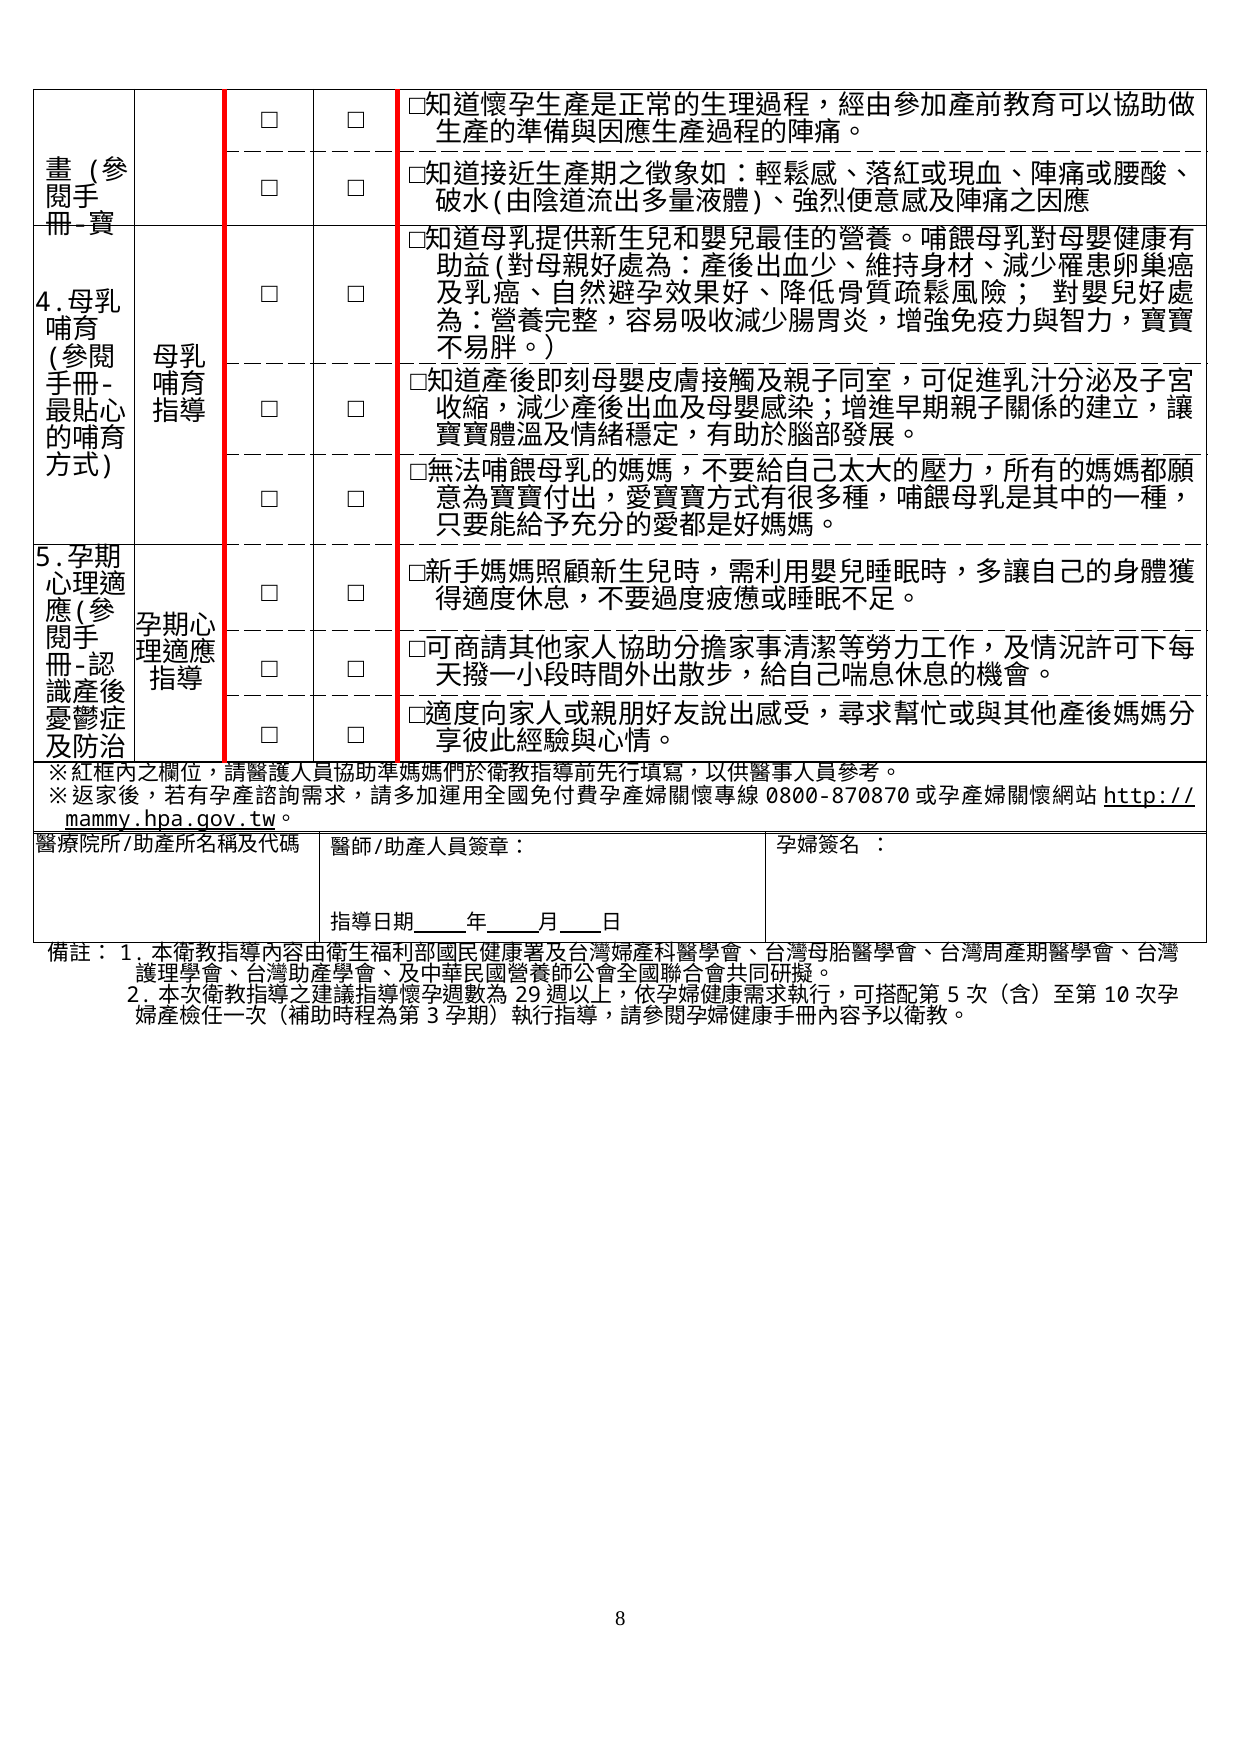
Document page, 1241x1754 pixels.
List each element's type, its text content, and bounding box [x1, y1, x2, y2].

table_cell □ [314, 630, 395, 695]
table_cell □知道產後即刻母嬰皮膚接觸及親子同室，可促進乳汁分泌及子宮收縮，減少產後出血及母嬰感染；增進早期親子關係的建立，讓寶寶體溫及情緒穩定，有助於腦部發展。 [400, 363, 1206, 453]
table_cell 孕期心理適應指導 [135, 545, 222, 761]
table_cell 5.孕期心理適應(參閱手冊-認識產後憂鬱症及防治 [34, 545, 134, 761]
table_cell □ [314, 544, 395, 629]
table_cell □ [227, 363, 313, 453]
table_cell ※紅框內之欄位，請醫護人員協助準媽媽們於衛教指導前先行填寫，以供醫事人員參考。 ※返家後，若有孕產諮詢需求，請多加運用全國免付費孕產婦關懷專線0800-870870或孕產婦關懷網站http://mammy.hpa.gov.tw。 [34, 763, 1206, 831]
table_cell 醫師/助產人員簽章： 指導日期 年 月 日 [320, 834, 765, 942]
table_cell □ [314, 695, 395, 761]
table_cell □ [314, 226, 395, 363]
table_cell □知道母乳提供新生兒和嬰兒最佳的營養。哺餵母乳對母嬰健康有助益(對母親好處為：產後出血少、維持身材、減少罹患卵巢癌及乳癌、自然避孕效果好、降低骨質疏鬆風險； 對嬰兒好處為：營養完整，容易吸收減少腸胃炎，增強免疫力與智力，寶寶不易胖。） [400, 226, 1206, 363]
table_cell □ [314, 363, 395, 453]
table_cell □ [227, 226, 313, 363]
table_cell □ [314, 454, 395, 544]
table_cell □ [227, 454, 313, 544]
table_cell □可商請其他家人協助分擔家事清潔等勞力工作，及情況許可下每天撥一小段時間外出散步，給自己喘息休息的機會。 [400, 630, 1206, 695]
table_cell □新手媽媽照顧新生兒時，需利用嬰兒睡眠時，多讓自己的身體獲得適度休息，不要過度疲憊或睡眠不足。 [400, 544, 1206, 629]
table_cell □ [227, 151, 313, 225]
table_cell □ [314, 90, 395, 151]
table_cell 孕婦簽名 ： [766, 834, 1206, 942]
table_cell □適度向家人或親朋好友說出感受，尋求幫忙或與其他產後媽媽分享彼此經驗與心情。 [400, 695, 1206, 761]
table_cell □ [227, 90, 313, 151]
table_cell [135, 90, 222, 225]
table_cell □ [227, 695, 313, 761]
table_cell □知道懷孕生產是正常的生理過程，經由參加產前教育可以協助做生產的準備與因應生產過程的陣痛。 [400, 90, 1206, 151]
table_cell 3.生產準備計畫 (參閱手冊-寶寶的誕生) [34, 90, 134, 225]
table_cell □ [314, 151, 395, 225]
table_cell 4.母乳哺育 (參閱手冊-最貼心的哺育方式) [34, 226, 134, 544]
table_cell 母乳哺育指導 [135, 226, 222, 544]
table_cell □無法哺餵母乳的媽媽，不要給自己太大的壓力，所有的媽媽都願意為寶寶付出，愛寶寶方式有很多種，哺餵母乳是其中的一種，只要能給予充分的愛都是好媽媽。 [400, 454, 1206, 544]
table_cell □ [227, 630, 313, 695]
table_cell 醫療院所/助產所名稱及代碼 [34, 834, 319, 942]
table_cell □知道接近生產期之徵象如：輕鬆感、落紅或現血、陣痛或腰酸、破水(由陰道流出多量液體)、強烈便意感及陣痛之因應 [400, 151, 1206, 225]
table_cell □ [227, 544, 313, 629]
